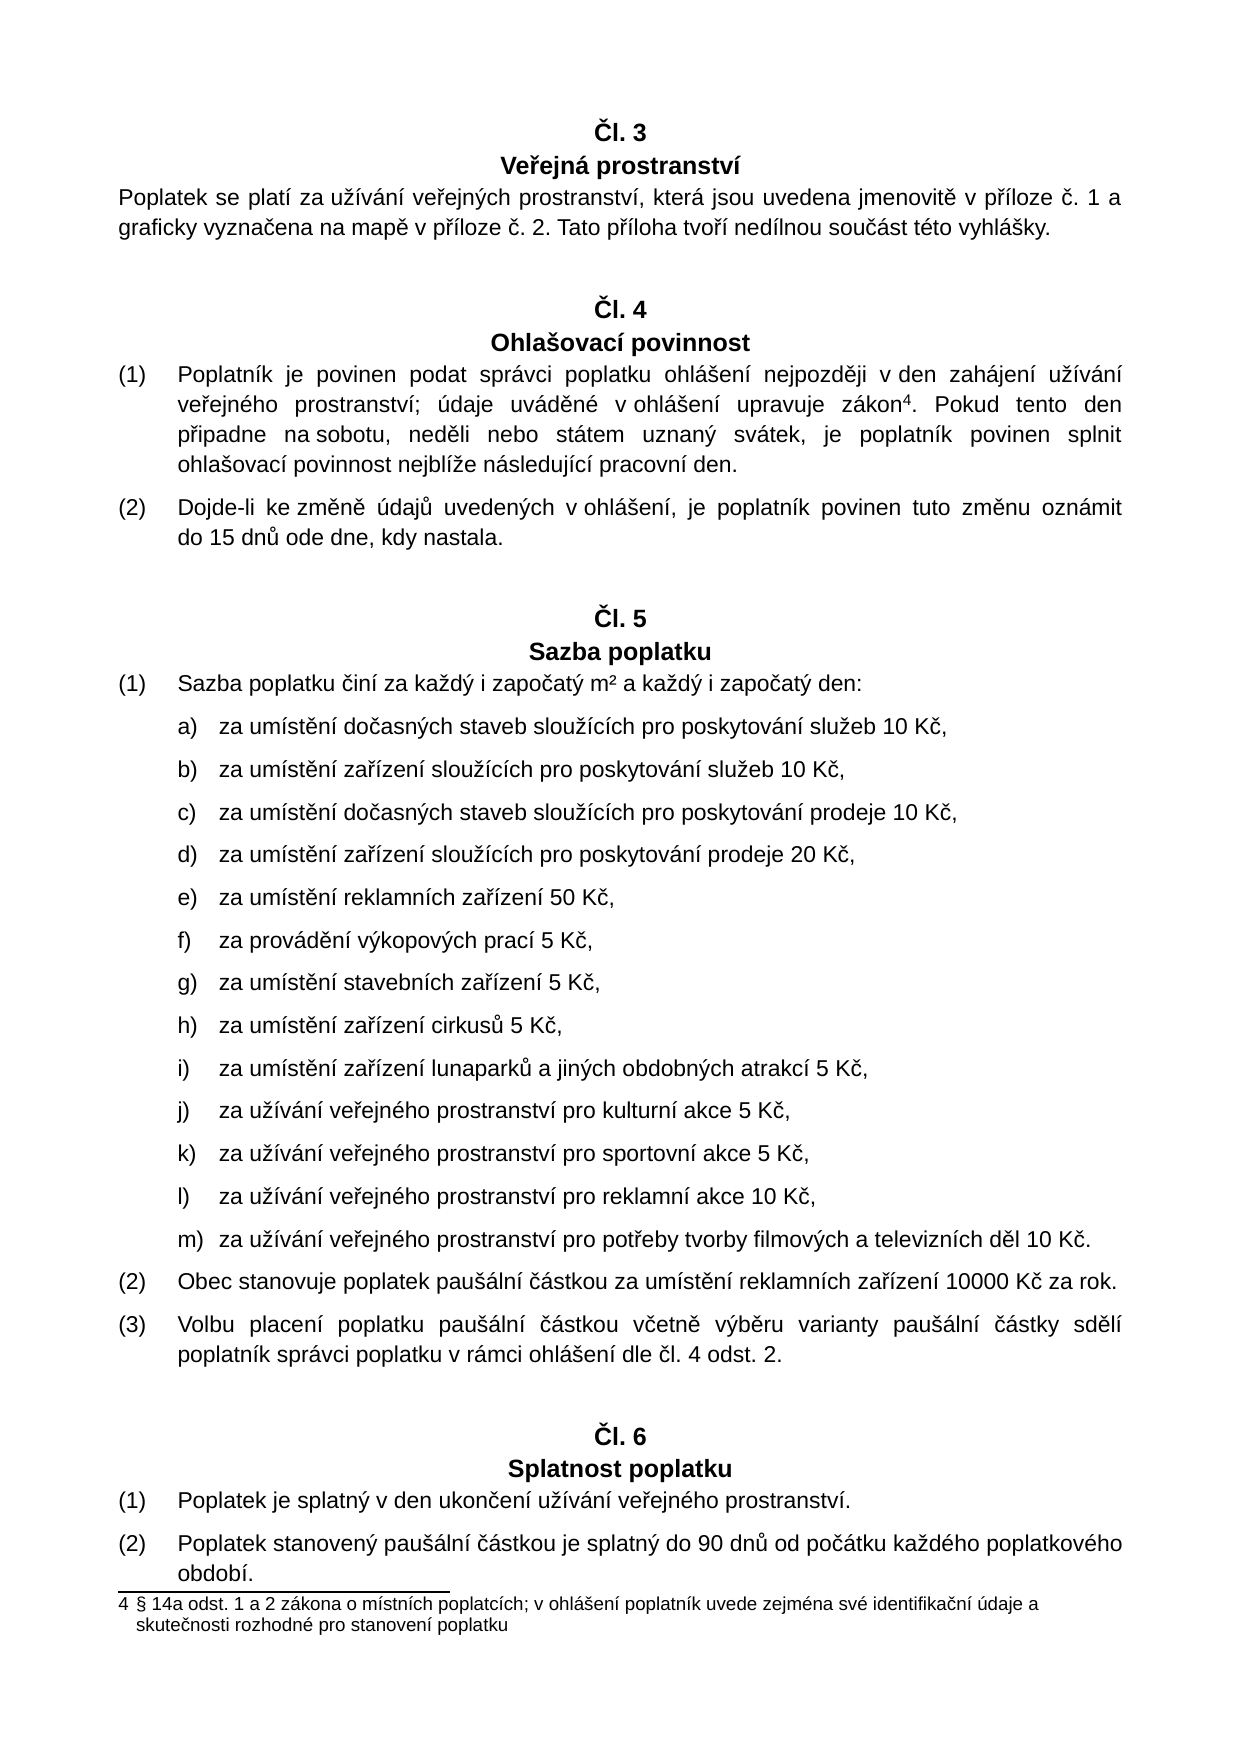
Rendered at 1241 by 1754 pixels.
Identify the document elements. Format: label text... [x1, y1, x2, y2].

list Poplatek stanovený paušální částkou je splatný do 90 dnů od počátku každého poplatkového období. [118, 1530, 1122, 1587]
list za umístění zařízení cirkusů 5 Kč, [177, 1012, 1122, 1038]
list za umístění dočasných staveb sloužících pro poskytování služeb 10 Kč, [177, 713, 1122, 739]
list za umístění zařízení sloužících pro poskytování služeb 10 Kč, [177, 756, 1122, 782]
list za umístění dočasných staveb sloužících pro poskytování prodeje 10 Kč, [177, 798, 1122, 825]
subtitle Čl. 3 Veřejná prostranství [118, 118, 1122, 180]
list za umístění stavebních zařízení 5 Kč, [177, 969, 1122, 996]
list Obec stanovuje poplatek paušální částkou za umístění reklamních zařízení 10000 Kč za rok. [118, 1268, 1122, 1295]
list za umístění zařízení sloužících pro poskytování prodeje 20 Kč, [177, 841, 1122, 868]
list za užívání veřejného prostranství pro reklamní akce 10 Kč, [177, 1183, 1122, 1209]
list za užívání veřejného prostranství pro potřeby tvorby filmových a televizních děl 10 Kč. [177, 1226, 1122, 1252]
text Poplatek se platí za užívání veřejných prostranství, která jsou uvedena jmenovitě v příloze č. 1 a graficky vyznačena na mapě v příloze č. 2. Tato příloha tvoří nedílnou součást této vyhlášky. [118, 184, 1122, 241]
list za užívání veřejného prostranství pro sportovní akce 5 Kč, [177, 1140, 1122, 1167]
list za umístění zařízení lunaparků a jiných obdobných atrakcí 5 Kč, [177, 1055, 1122, 1081]
list Poplatek je splatný v den ukončení užívání veřejného prostranství. [118, 1487, 1122, 1514]
list za provádění výkopových prací 5 Kč, [177, 927, 1122, 953]
list Sazba poplatku činí za každý i započatý m² a každý i započatý den: [118, 670, 1122, 697]
subtitle Čl. 6 Splatnost poplatku [118, 1421, 1122, 1483]
subtitle Čl. 5 Sazba poplatku [118, 604, 1122, 666]
list § 14a odst. 1 a 2 zákona o místních poplatcích; v ohlášení poplatník uvede zejména své identifikační údaje a skutečnosti rozhodné pro stanovení poplatku [118, 1592, 1122, 1635]
list Poplatník je povinen podat správci poplatku ohlášení nejpozději v den zahájení užívání veřejného prostranství; údaje uváděné v ohlášení upravuje zákon. Pokud tento den připadne na sobotu, neděli nebo státem uznaný svátek, je poplatník povinen splnit ohlašovací povinnost nejblíže následující pracovní den. [118, 361, 1122, 478]
list za užívání veřejného prostranství pro kulturní akce 5 Kč, [177, 1097, 1122, 1124]
list Dojde-li ke změně údajů uvedených v ohlášení, je poplatník povinen tuto změnu oznámit do 15 dnů ode dne, kdy nastala. [118, 494, 1122, 551]
list Volbu placení poplatku paušální částkou včetně výběru varianty paušální částky sdělí poplatník správci poplatku v rámci ohlášení dle čl. 4 odst. 2. [118, 1311, 1122, 1368]
subtitle Čl. 4 Ohlašovací povinnost [118, 294, 1122, 356]
list za umístění reklamních zařízení 50 Kč, [177, 884, 1122, 910]
